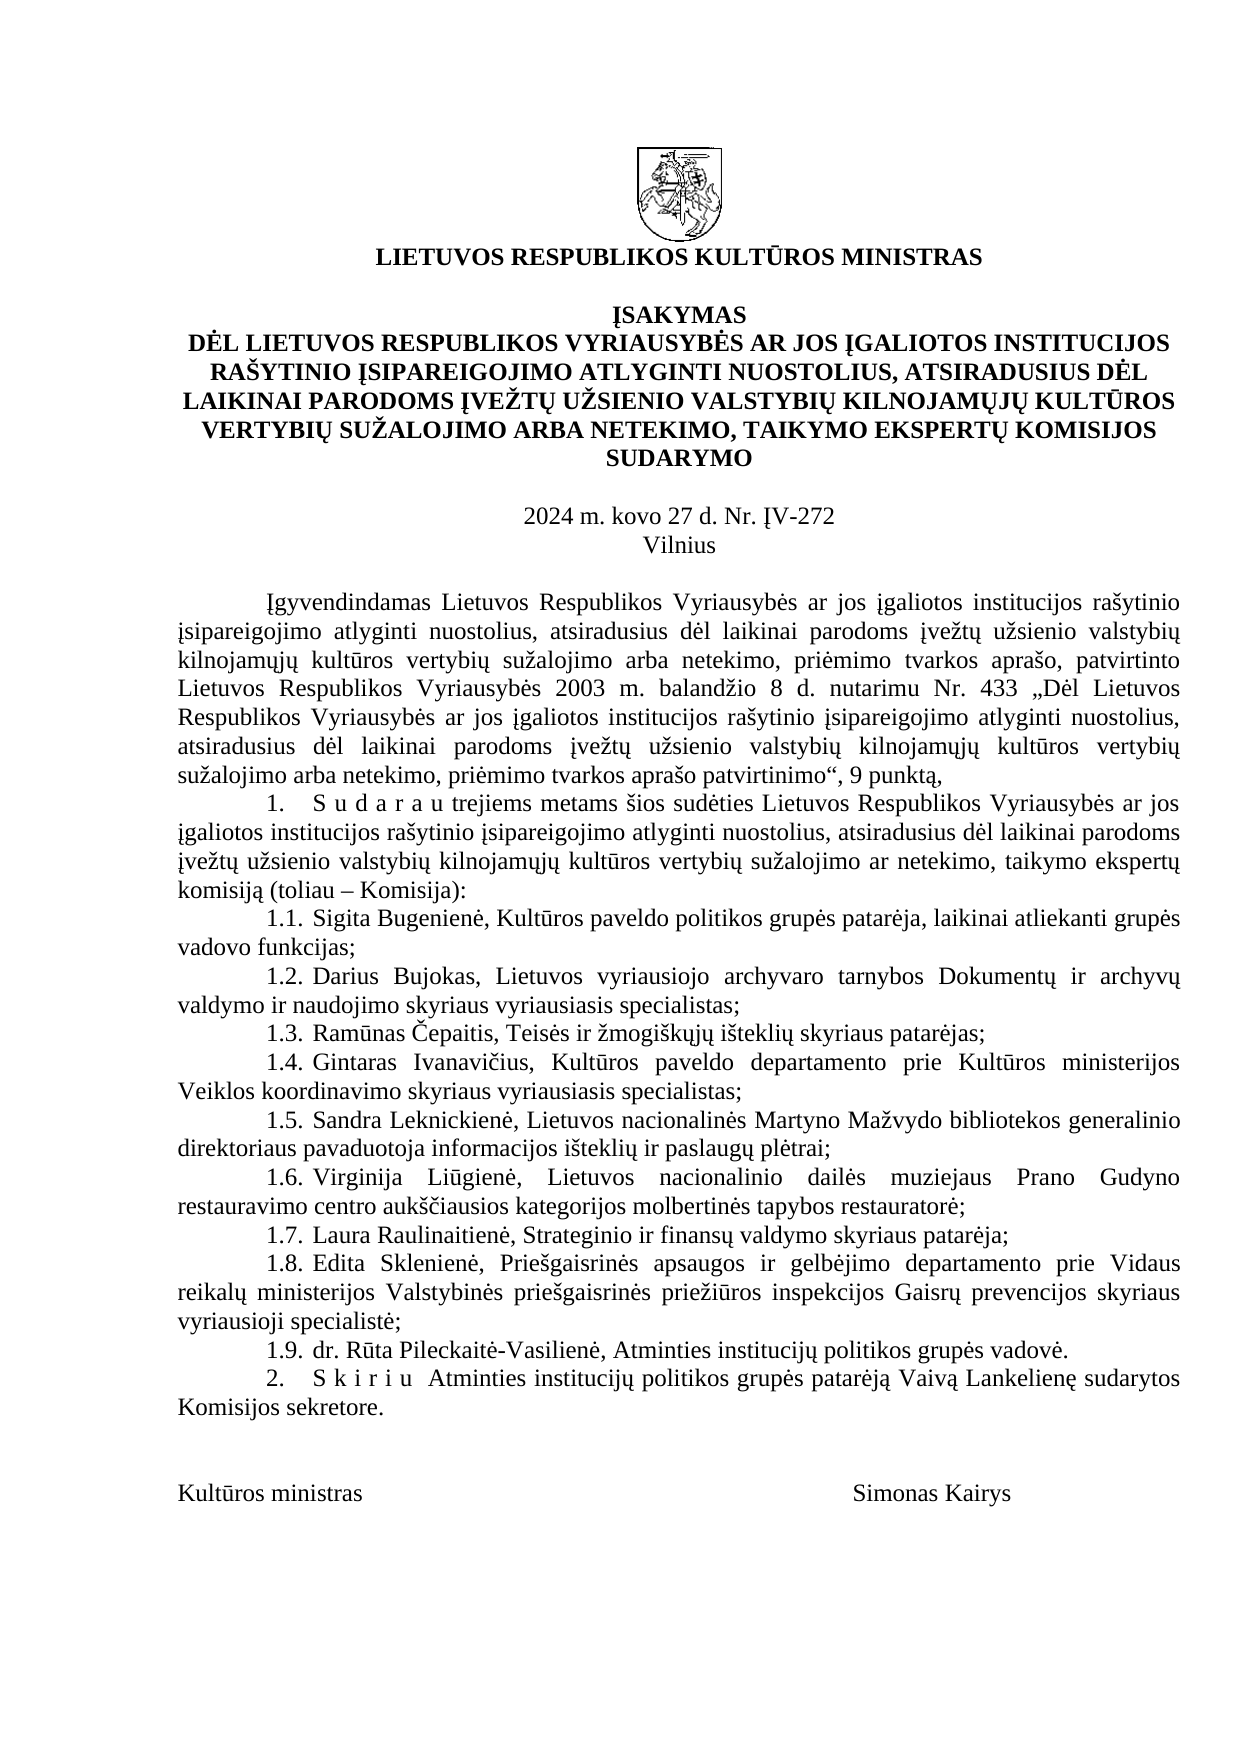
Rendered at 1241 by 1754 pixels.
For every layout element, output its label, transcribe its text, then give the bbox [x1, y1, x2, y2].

text 1.6. Virginija Liūgienė, Lietuvos nacionalinio dailės muziejaus Prano Gudyno restauravimo centro aukščiausios kategorijos molbertinės tapybos restauratorė; [177, 1162, 1181, 1220]
text 1.8. Edita Sklenienė, Priešgaisrinės apsaugos ir gelbėjimo departamento prie Vidaus reikalų ministerijos Valstybinės priešgaisrinės priežiūros inspekcijos Gaisrų prevencijos skyriaus vyriausioji specialistė; [177, 1248, 1181, 1335]
text 2. S k i r i u Atminties institucijų politikos grupės patarėją Vaivą Lankelienę sudarytos Komisijos sekretore. [177, 1363, 1181, 1421]
text 1.7. Laura Raulinaitienė, Strateginio ir finansų valdymo skyriaus patarėja; [177, 1220, 1181, 1248]
text 1. S u d a r a u trejiems metams šios sudėties Lietuvos Respublikos Vyriausybės ar jos įgaliotos institucijos rašytinio įsipareigojimo atlyginti nuostolius, atsiradusius dėl laikinai parodoms įvežtų užsienio valstybių kilnojamųjų kultūros vertybių sužalojimo ar netekimo, taikymo ekspertų komisiją (toliau – Komisija): [177, 788, 1181, 903]
text Įgyvendindamas Lietuvos Respublikos Vyriausybės ar jos įgaliotos institucijos rašytinio įsipareigojimo atlyginti nuostolius, atsiradusius dėl laikinai parodoms įvežtų užsienio valstybių kilnojamųjų kultūros vertybių sužalojimo arba netekimo, priėmimo tvarkos aprašo, patvirtinto Lietuvos Respublikos Vyriausybės 2003 m. balandžio 8 d. nutarimu Nr. 433 „Dėl Lietuvos Respublikos Vyriausybės ar jos įgaliotos institucijos rašytinio įsipareigojimo atlyginti nuostolius, atsiradusius dėl laikinai parodoms įvežtų užsienio valstybių kilnojamųjų kultūros vertybių sužalojimo arba netekimo, priėmimo tvarkos aprašo patvirtinimo“, 9 punktą, [177, 587, 1181, 788]
text 1.4. Gintaras Ivanavičius, Kultūros paveldo departamento prie Kultūros ministerijos Veiklos koordinavimo skyriaus vyriausiasis specialistas; [177, 1047, 1181, 1105]
text LIETUVOS RESPUBLIKOS KULTŪROS MINISTRAS [177, 242, 1181, 271]
text 1.9. dr. Rūta Pileckaitė-Vasilienė, Atminties institucijų politikos grupės vadovė. [177, 1335, 1181, 1363]
text 1.2. Darius Bujokas, Lietuvos vyriausiojo archyvaro tarnybos Dokumentų ir archyvų valdymo ir naudojimo skyriaus vyriausiasis specialistas; [177, 961, 1181, 1018]
text 1.3. Ramūnas Čepaitis, Teisės ir žmogiškųjų išteklių skyriaus patarėjas; [177, 1018, 1181, 1047]
text 1.1. Sigita Bugenienė, Kultūros paveldo politikos grupės patarėja, laikinai atliekanti grupės vadovo funkcijas; [177, 903, 1181, 961]
text ĮSAKYMAS [177, 300, 1181, 328]
text 2024 m. kovo 27 d. Nr. ĮV-272 [177, 501, 1181, 530]
text 1.5. Sandra Leknickienė, Lietuvos nacionalinės Martyno Mažvydo bibliotekos generalinio direktoriaus pavaduotoja informacijos išteklių ir paslaugų plėtrai; [177, 1105, 1181, 1162]
text Kultūros ministras Simonas Kairys [177, 1478, 1181, 1507]
text Vilnius [177, 530, 1181, 558]
text DĖL LIETUVOS RESPUBLIKOS VYRIAUSYBĖS AR JOS ĮGALIOTOS INSTITUCIJOS RAŠYTINIO ĮSIPAREIGOJIMO ATLYGINTI NUOSTOLIUS, ATSIRADUSIUS DĖL LAIKINAI PARODOMS ĮVEŽTŲ UŽSIENIO VALSTYBIŲ KILNOJAMŲJŲ KULTŪROS VERTYBIŲ SUŽALOJIMO ARBA NETEKIMO, TAIKYMO EKSPERTŲ KOMISIJOS SUDARYMO [177, 328, 1181, 472]
